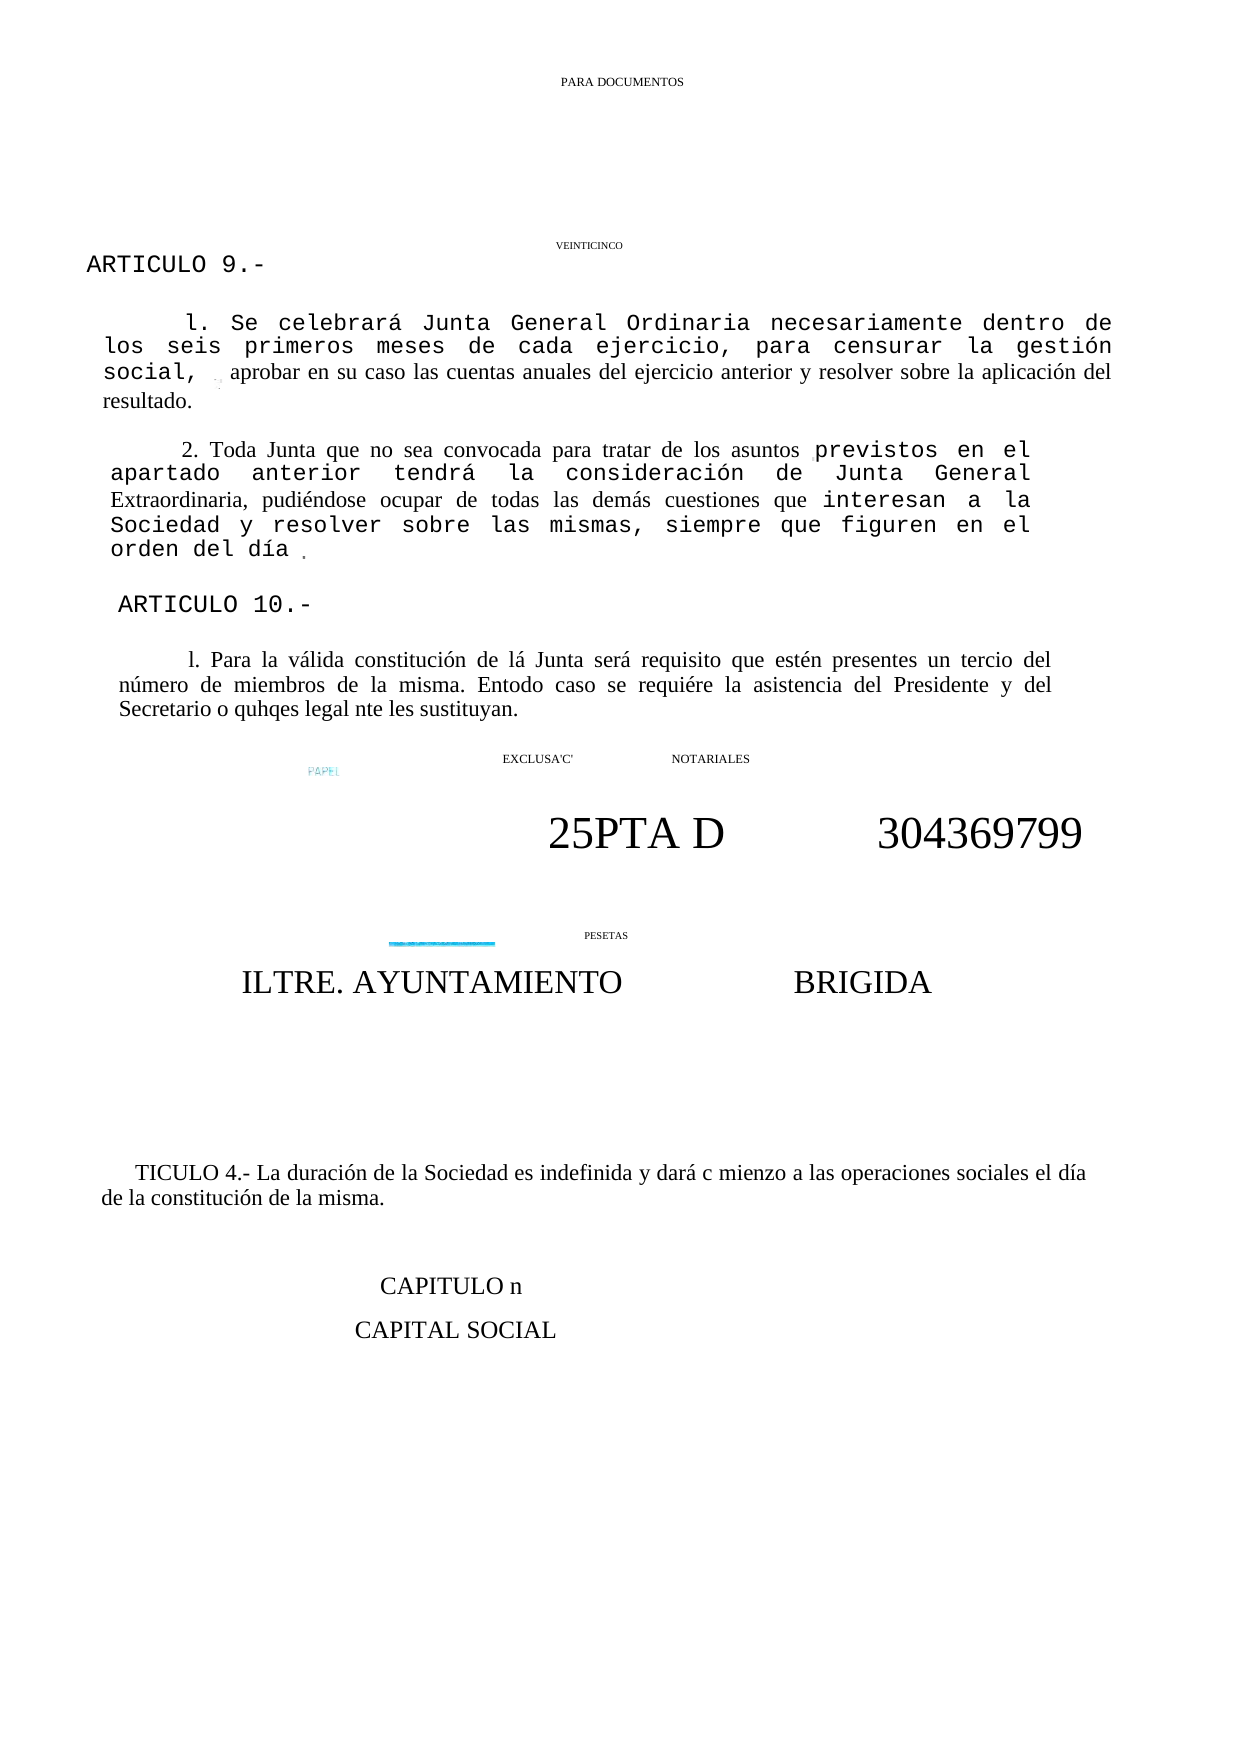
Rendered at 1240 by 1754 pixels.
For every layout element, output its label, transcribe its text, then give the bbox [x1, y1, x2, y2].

subtitle ARTICULO 9.- [86, 251, 1116, 280]
subtitle 25 PTA D 304369799 [85, 806, 1186, 858]
subtitle ILTRE. AYUNTAMIENTO BRIGIDA [85, 962, 1184, 1000]
text EXCLUSA'C' NOTARIALES [85, 751, 1184, 766]
text l. Se celebrará Junta General Ordinaria necesariamente dentro de los seis primeros meses de cada ejercicio, para censurar la gestión social, aprobar en su caso las cuentas anuales del ejercicio anterior y resolver sobre la aplicación del resultado. [103, 311, 1113, 413]
subtitle ARTICULO 10.- [118, 592, 1116, 620]
text PESETAS [91, 929, 1121, 941]
text CAPITAL SOCIAL [354, 1315, 1116, 1344]
text l. Para la válida constitución de lá Junta será requisito que estén presentes un tercio del número de miembros de la misma. Entodo caso se requiére la asistencia del Presidente y del Secretario o quhqes legal nte les sustituyan. [118, 647, 1053, 722]
text 2. Toda Junta que no sea convocada para tratar de los asuntos previstos en el apartado anterior tendrá la consideración de Junta General Extraordinaria, pudiéndose ocupar de todas las demás cuestiones que interesan a la Sociedad y resolver sobre las mismas, siempre que figuren en el orden del día [110, 437, 1031, 563]
text TICULO 4.- La duración de la Sociedad es indefinida y dará c mienzo a las operaciones sociales el día de la constitución de la misma. [101, 1161, 1088, 1210]
text CAPITULO n [380, 1271, 1116, 1300]
